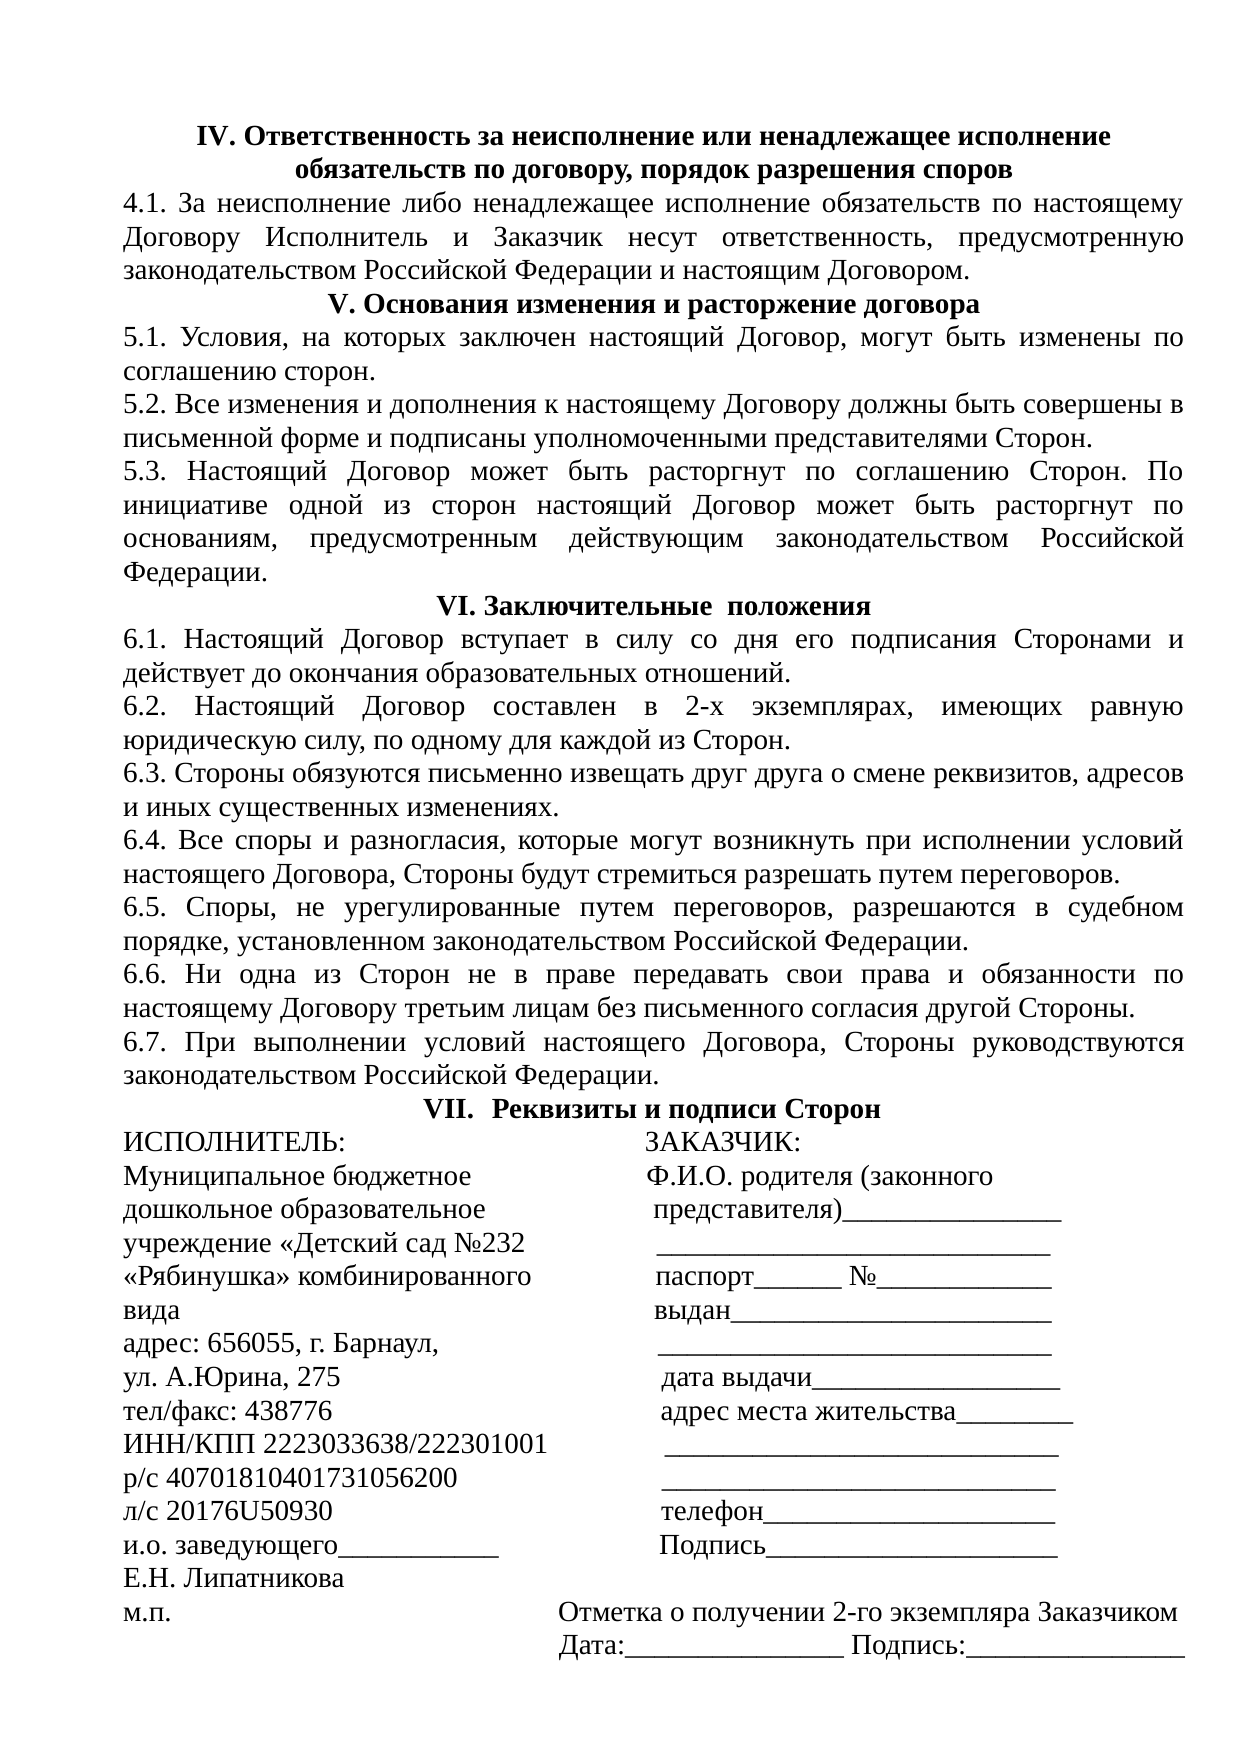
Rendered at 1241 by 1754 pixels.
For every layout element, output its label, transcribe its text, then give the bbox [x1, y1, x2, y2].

list Реквизиты и подписи Сторон [423, 1091, 1185, 1124]
text 6.3. Стороны обязуются письменно извещать друг друга о смене реквизитов, адресов и иных существенных изменениях. [123, 755, 1185, 822]
text 6.6. Ни одна из Сторон не в праве передавать свои права и обязанности по настоящему Договору третьим лицам без письменного согласия другой Стороны. [123, 957, 1185, 1024]
text «Рябинушка» комбинированного паспорт______ №____________ [123, 1258, 1185, 1292]
text 6.4. Все споры и разногласия, которые могут возникнуть при исполнении условий настоящего Договора, Стороны будут стремиться разрешать путем переговоров. [123, 822, 1185, 889]
text учреждение «Детский сад №232 ___________________________ [123, 1225, 1185, 1258]
text 4.1. За неисполнение либо ненадлежащее исполнение обязательств по настоящему Договору Исполнитель и Заказчик несут ответственность, предусмотренную законодательством Российской Федерации и настоящим Договором. [123, 185, 1185, 286]
text 6.2. Настоящий Договор составлен в 2-х экземплярах, имеющих равную юридическую силу, по одному для каждой из Сторон. [123, 688, 1185, 755]
text 6.5. Споры, не урегулированные путем переговоров, разрешаются в судебном порядке, установленном законодательством Российской Федерации. [123, 889, 1185, 957]
text ИСПОЛНИТЕЛЬ: ЗАКАЗЧИК: [123, 1124, 1185, 1158]
text Е.Н. Липатникова [123, 1560, 1185, 1594]
text л/с 20176U50930 телефон____________________ [123, 1493, 1185, 1527]
text 5.1. Условия, на которых заключен настоящий Договор, могут быть изменены по соглашению сторон. [123, 319, 1185, 386]
text дошкольное образовательное представителя)_______________ [123, 1191, 1185, 1225]
text 6.7. При выполнении условий настоящего Договора, Стороны руководствуются законодательством Российской Федерации. [123, 1024, 1185, 1091]
text и.о. заведующего___________ Подпись____________________ [123, 1527, 1185, 1560]
text V. Основания изменения и расторжение договора [123, 286, 1185, 319]
text тел/факс: 438776 адрес места жительства________ [123, 1393, 1185, 1426]
text VI. Заключительные положения [123, 588, 1185, 621]
text 5.3. Настоящий Договор может быть расторгнут по соглашению Сторон. По инициативе одной из сторон настоящий Договор может быть расторгнут по основаниям, предусмотренным действующим законодательством Российской Федерации. [123, 453, 1185, 588]
text м.п. Отметка о получении 2-го экземпляра Заказчиком [123, 1594, 1185, 1627]
text 6.1. Настоящий Договор вступает в силу со дня его подписания Сторонами и действует до окончания образовательных отношений. [123, 621, 1185, 688]
text 5.2. Все изменения и дополнения к настоящему Договору должны быть совершены в письменной форме и подписаны уполномоченными представителями Сторон. [123, 386, 1185, 453]
text адрес: 656055, г. Барнаул, ___________________________ [123, 1326, 1185, 1359]
text вида выдан______________________ [123, 1292, 1185, 1326]
text Дата:_______________ Подпись:_______________ [123, 1627, 1185, 1661]
text IV. Ответственность за неисполнение или ненадлежащее исполнение обязательств по договору, порядок разрешения споров [123, 118, 1185, 185]
text р/с 40701810401731056200 ___________________________ [123, 1460, 1185, 1493]
text ул. А.Юрина, 275 дата выдачи_________________ [123, 1359, 1185, 1393]
text Муниципальное бюджетное Ф.И.О. родителя (законного [123, 1158, 1185, 1191]
text ИНН/КПП 2223033638/222301001 ___________________________ [123, 1426, 1185, 1460]
